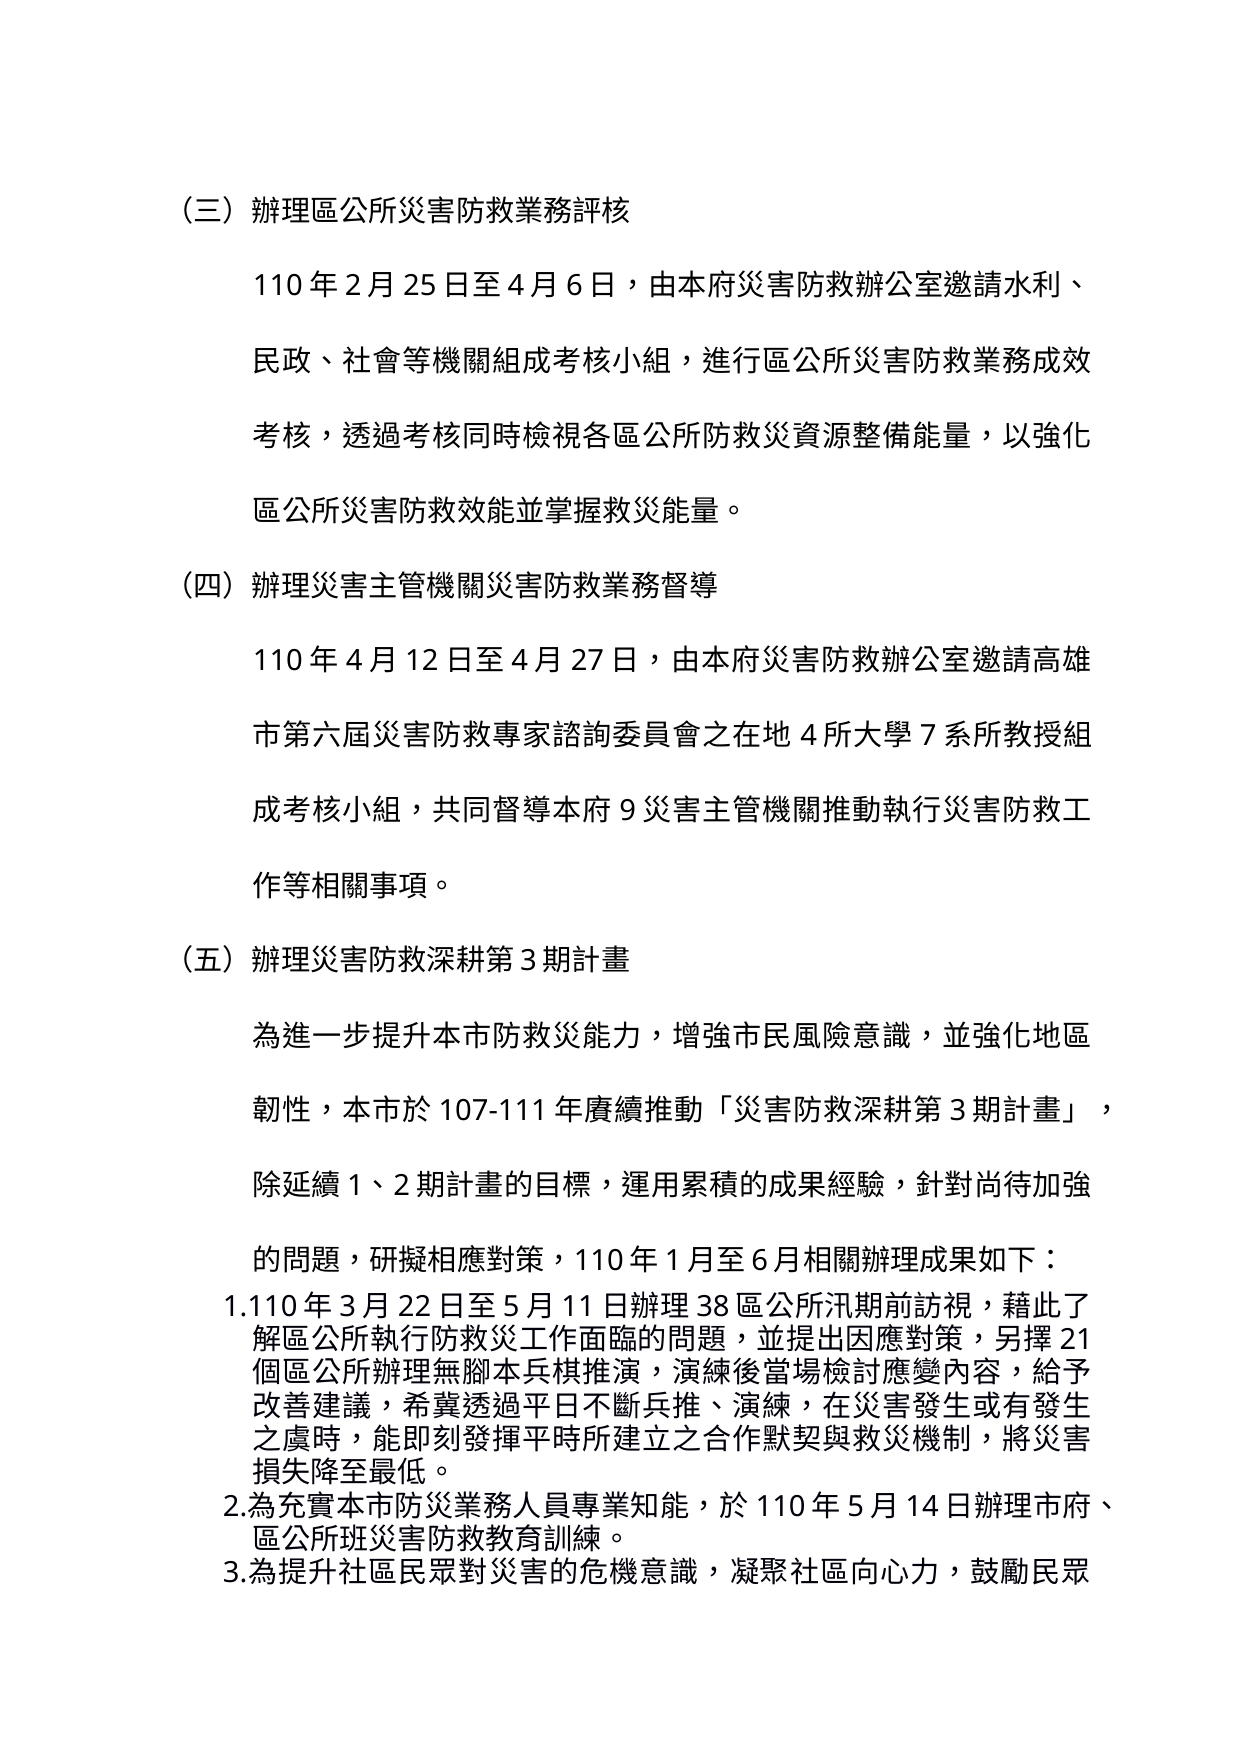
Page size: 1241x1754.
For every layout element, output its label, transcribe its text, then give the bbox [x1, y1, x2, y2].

text 為進一步提升本市防救災能力，增強市民風險意識，並強化地區韌性，本市於107-111年賡續推動「災害防救深耕第3期計畫」，除延續1、2期計畫的目標，運用累積的成果經驗，針對尚待加強的問題，研擬相應對策，110年1月至6月相關辦理成果如下： [253, 989, 1092, 1289]
text （三）辦理區公所災害防救業務評核 [164, 164, 1092, 239]
text 2.為充實本市防災業務人員專業知能，於110年5月14日辦理市府、區公所班災害防救教育訓練。 [223, 1489, 1092, 1556]
text （四）辦理災害主管機關災害防救業務督導 [164, 539, 1092, 614]
text 3.為提升社區民眾對災害的危機意識，凝聚社區向心力，鼓勵民眾參與災防工作，培養其自助、互助的能力，本府於110年1月至6月推動辦理鼓山區龍井社區、左營區埤東社區、阿蓮區阿蓮社區、橋頭區中崎社區等4個防災韌性社區之相關建置工作。 [223, 1556, 1092, 1589]
text 1.110年3月22日至5月11日辦理38區公所汛期前訪視，藉此了解區公所執行防救災工作面臨的問題，並提出因應對策，另擇21個區公所辦理無腳本兵棋推演，演練後當場檢討應變內容，給予改善建議，希冀透過平日不斷兵推、演練，在災害發生或有發生之虞時，能即刻發揮平時所建立之合作默契與救災機制，將災害損失降至最低。 [223, 1289, 1092, 1489]
text （五）辦理災害防救深耕第3期計畫 [164, 914, 1092, 989]
text 110年4月12日至4月27日，由本府災害防救辦公室邀請高雄市第六屆災害防救專家諮詢委員會之在地4所大學7系所教授組成考核小組，共同督導本府9災害主管機關推動執行災害防救工作等相關事項。 [253, 614, 1092, 914]
text 110年2月25日至4月6日，由本府災害防救辦公室邀請水利、民政、社會等機關組成考核小組，進行區公所災害防救業務成效考核，透過考核同時檢視各區公所防救災資源整備能量，以強化區公所災害防救效能並掌握救災能量。 [253, 239, 1092, 539]
